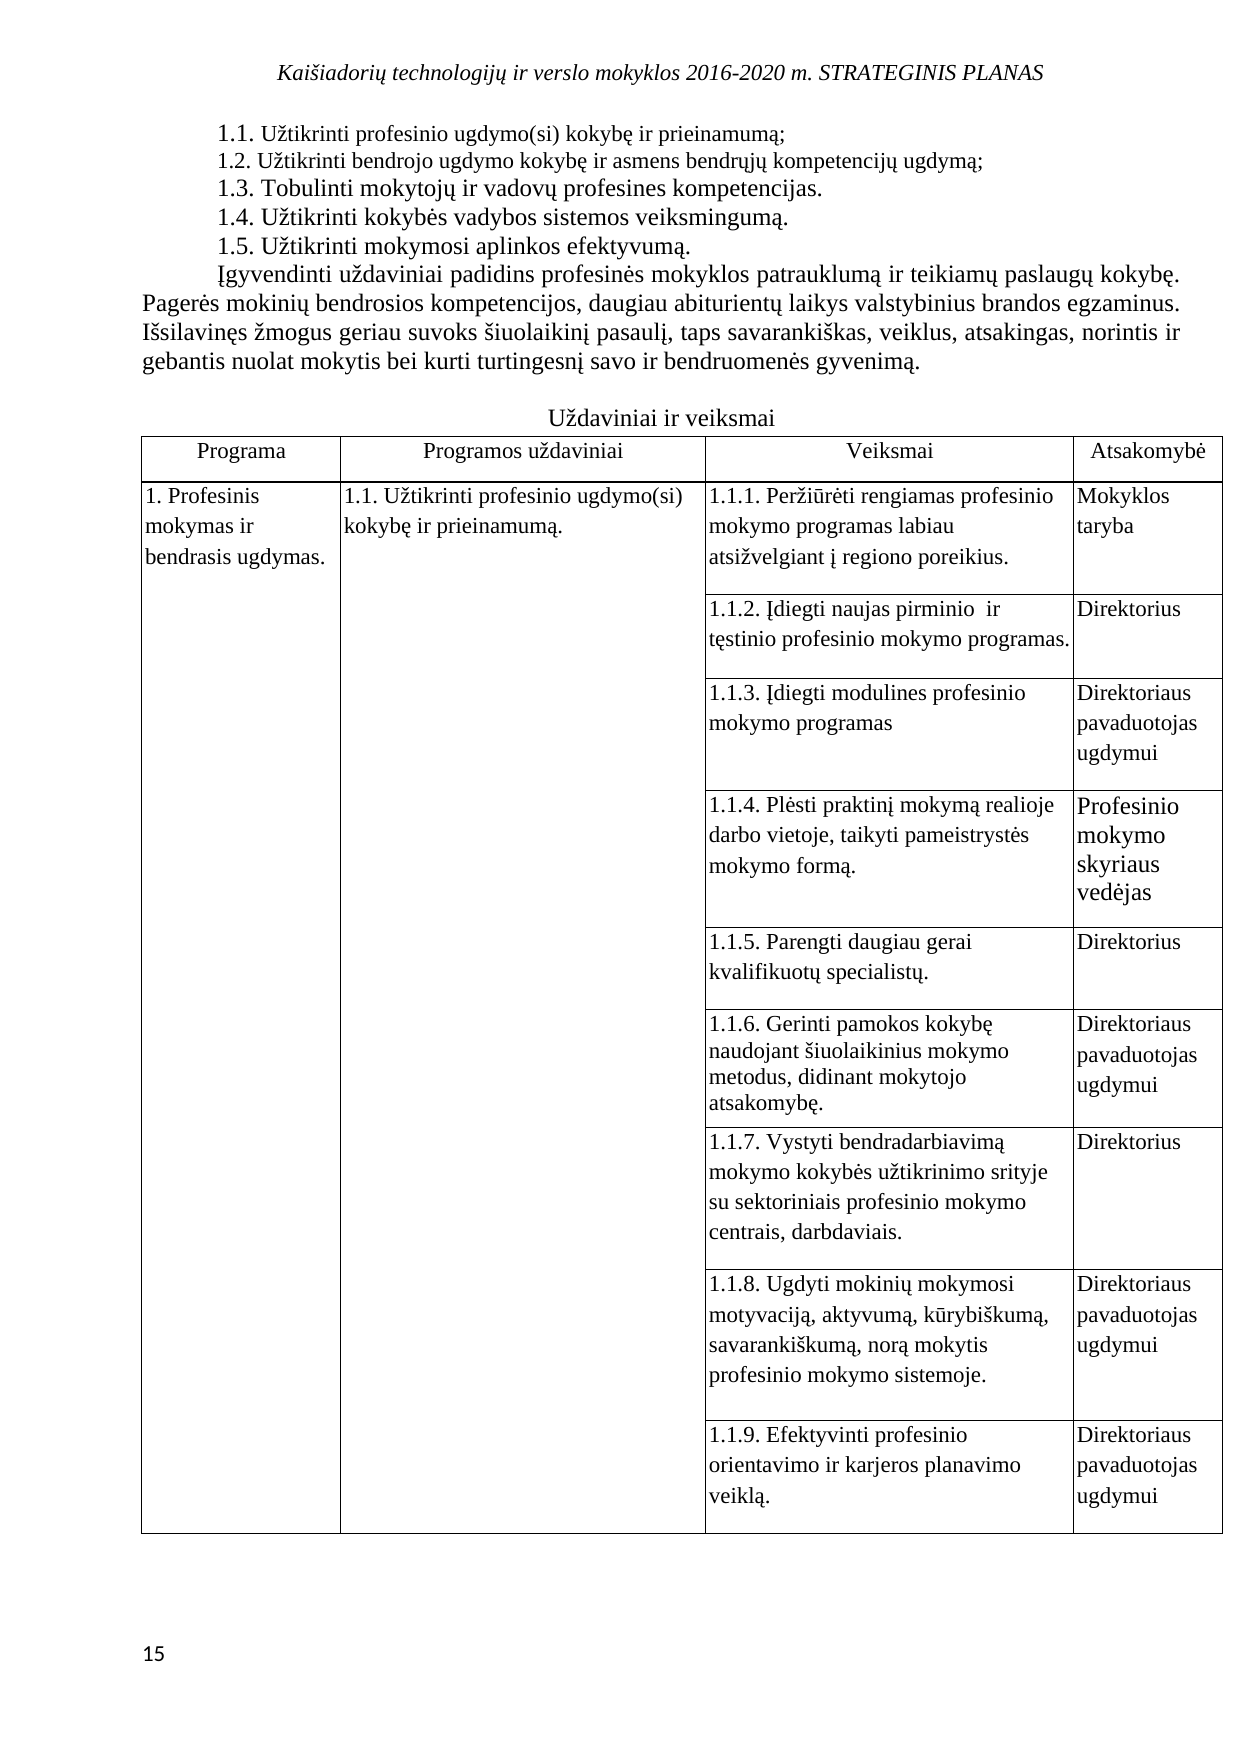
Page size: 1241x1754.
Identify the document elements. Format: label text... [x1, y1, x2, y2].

table_cell 1.1.2. Įdiegti naujas pirminio ir tęstinio profesinio mokymo programas. [706, 595, 1073, 678]
table_cell Direktorius [1074, 1128, 1222, 1269]
table_header Programos uždaviniai [341, 437, 705, 481]
text 1.4. Užtikrinti kokybės vadybos sistemos veiksmingumą. [142, 202, 1181, 231]
table_cell 1.1.6. Gerinti pamokos kokybę naudojant šiuolaikinius mokymo metodus, didinant mokytojo atsakomybę. [706, 1010, 1073, 1127]
table_header Veiksmai [706, 437, 1073, 481]
table_cell Mokyklos taryba [1074, 483, 1222, 594]
table_cell 1.1.5. Parengti daugiau gerai kvalifikuotų specialistų. [706, 928, 1073, 1009]
table_header Atsakomybė [1074, 437, 1222, 481]
table_cell 1. Profesinis mokymas ir bendrasis ugdymas. [142, 483, 340, 1533]
table_cell 1.1.4. Plėsti praktinį mokymą realioje darbo vietoje, taikyti pameistrystės mokymo formą. [706, 791, 1073, 927]
table_cell 1.1.9. Efektyvinti profesinio orientavimo ir karjeros planavimo veiklą. [706, 1421, 1073, 1533]
table_cell 1.1.1. Peržiūrėti rengiamas profesinio mokymo programas labiau atsižvelgiant į regiono poreikius. [706, 483, 1073, 594]
table_cell 1.1.7. Vystyti bendradarbiavimą mokymo kokybės užtikrinimo srityje su sektoriniais profesinio mokymo centrais, darbdaviais. [706, 1128, 1073, 1269]
table_cell Direktorius [1074, 595, 1222, 678]
table_cell Direktorius [1074, 928, 1222, 1009]
table_cell 1.1.3. Įdiegti modulines profesinio mokymo programas [706, 679, 1073, 790]
text 1.1. Užtikrinti profesinio ugdymo(si) kokybę ir prieinamumą; [142, 118, 1181, 147]
table_cell Direktoriaus pavaduotojas ugdymui [1074, 1270, 1222, 1420]
table_cell 1.1.8. Ugdyti mokinių mokymosi motyvaciją, aktyvumą, kūrybiškumą, savarankiškumą, norą mokytis profesinio mokymo sistemoje. [706, 1270, 1073, 1420]
text Įgyvendinti uždaviniai padidins profesinės mokyklos patrauklumą ir teikiamų paslaugų kokybę. Pagerės mokinių bendrosios kompetencijos, daugiau abiturientų laikys valstybinius brandos egzaminus. Išsilavinęs žmogus geriau suvoks šiuolaikinį pasaulį, taps savarankiškas, veiklus, atsakingas, norintis ir gebantis nuolat mokytis bei kurti turtingesnį savo ir bendruomenės gyvenimą. [142, 259, 1181, 374]
table_cell Direktoriaus pavaduotojas ugdymui [1074, 1010, 1222, 1127]
table_cell Direktoriaus pavaduotojas ugdymui [1074, 1421, 1222, 1533]
text 1.5. Užtikrinti mokymosi aplinkos efektyvumą. [142, 231, 1181, 259]
text 1.2. Užtikrinti bendrojo ugdymo kokybę ir asmens bendrųjų kompetencijų ugdymą; [142, 147, 1181, 173]
table_header Programa [142, 437, 340, 481]
text Uždaviniai ir veiksmai [142, 403, 1181, 432]
table_cell 1.1. Užtikrinti profesinio ugdymo(si) kokybę ir prieinamumą. [341, 483, 705, 1533]
table_cell Profesinio mokymo skyriaus vedėjas [1074, 791, 1222, 927]
text 1.3. Tobulinti mokytojų ir vadovų profesines kompetencijas. [142, 173, 1181, 202]
table_cell Direktoriaus pavaduotojas ugdymui [1074, 679, 1222, 790]
